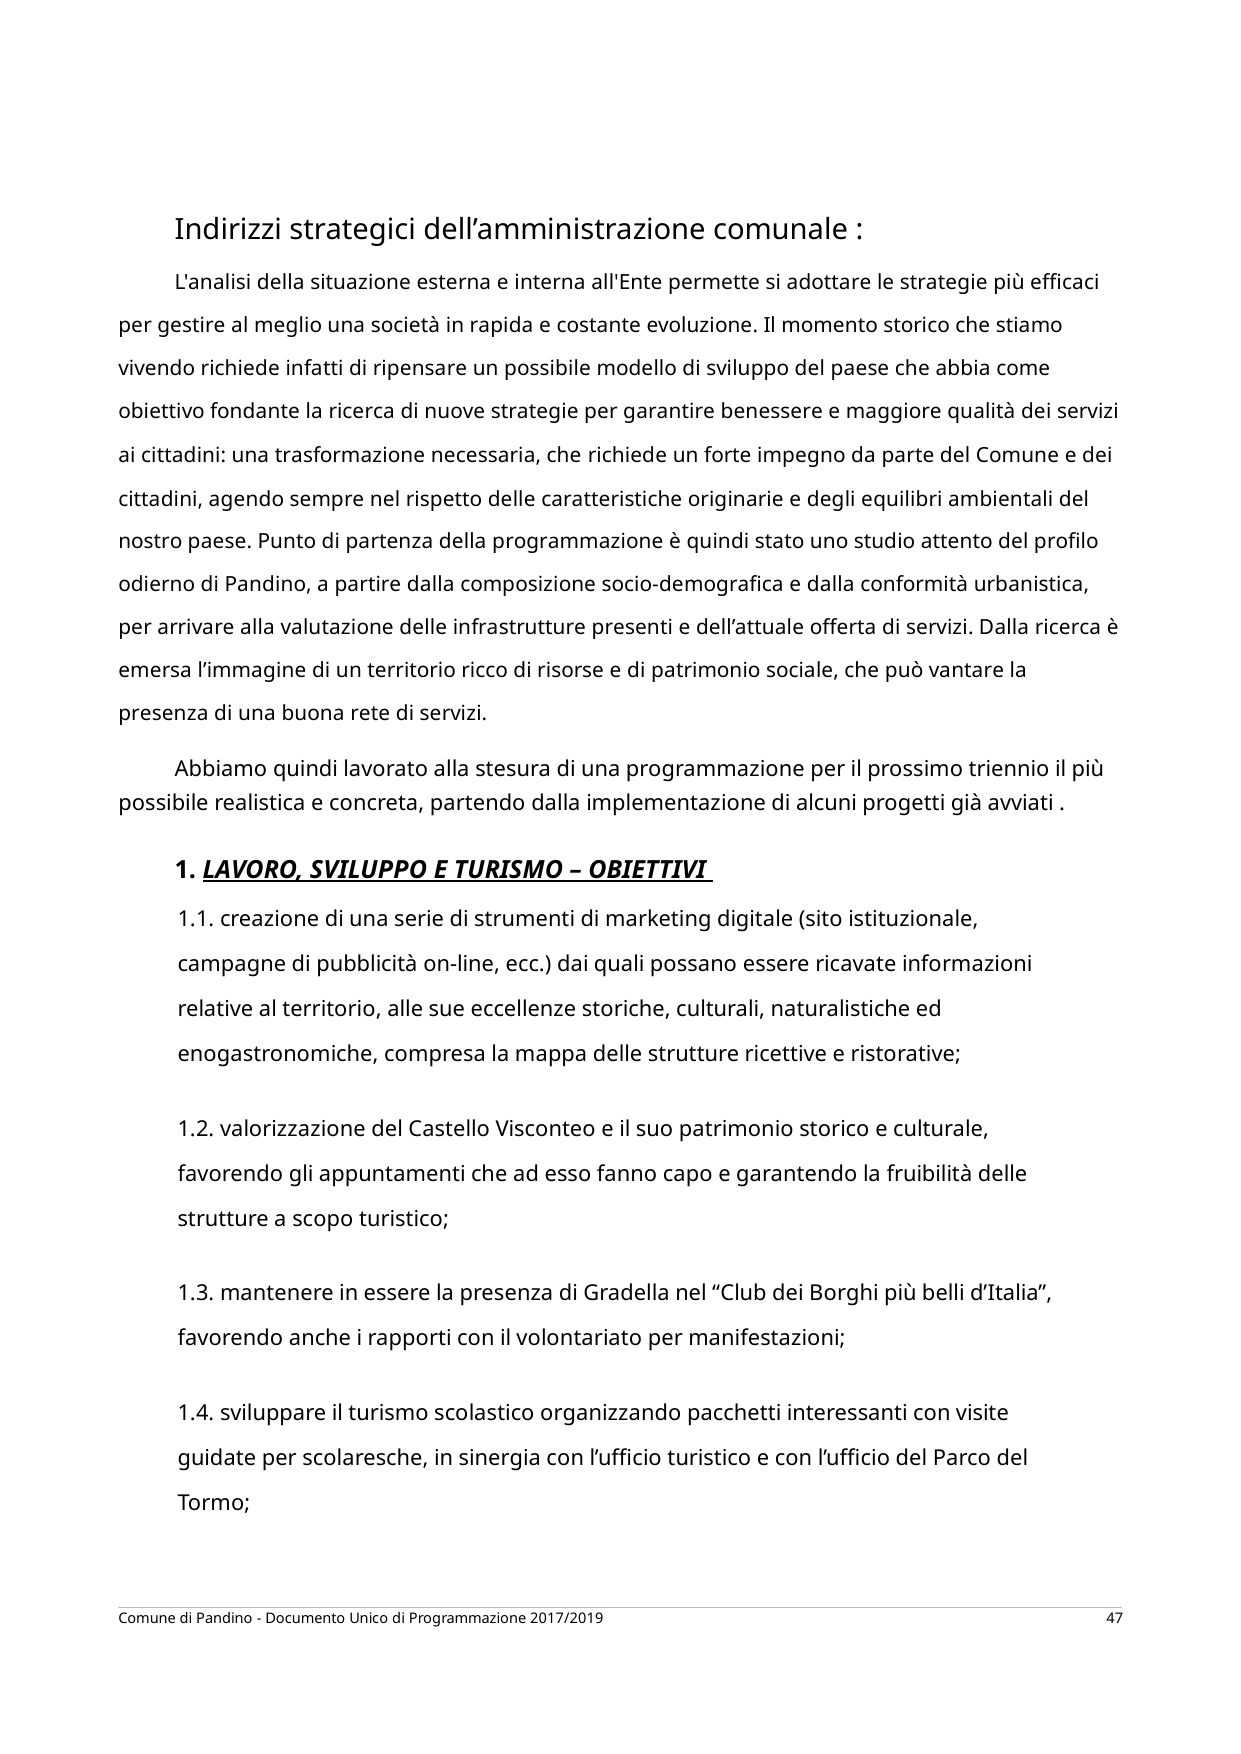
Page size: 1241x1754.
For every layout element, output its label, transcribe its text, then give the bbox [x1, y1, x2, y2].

text L'analisi della situazione esterna e interna all'Ente permette si adottare le strategie più efficaci per gestire al meglio una società in rapida e costante evoluzione. Il momento storico che stiamo vivendo richiede infatti di ripensare un possibile modello di sviluppo del paese che abbia come obiettivo fondante la ricerca di nuove strategie per garantire benessere e maggiore qualità dei servizi ai cittadini: una trasformazione necessaria, che richiede un forte impegno da parte del Comune e dei cittadini, agendo sempre nel rispetto delle caratteristiche originarie e degli equilibri ambientali del nostro paese. Punto di partenza della programmazione è quindi stato uno studio attento del profilo odierno di Pandino, a partire dalla composizione socio-demografica e dalla conformità urbanistica, per arrivare alla valutazione delle infrastrutture presenti e dell’attuale offerta di servizi. Dalla ricerca è emersa l’immagine di un territorio ricco di risorse e di patrimonio sociale, che può vantare la presenza di una buona rete di servizi. [118, 267, 1122, 726]
text 1. LAVORO, SVILUPPO E TURISMO – OBIETTIVI [118, 852, 1122, 886]
text 1.3. mantenere in essere la presenza di Gradella nel “Club dei Borghi più belli d’Italia”, favorendo anche i rapporti con il volontariato per manifestazioni; [177, 1277, 1063, 1352]
text 1.2. valorizzazione del Castello Visconteo e il suo patrimonio storico e culturale, favorendo gli appuntamenti che ad esso fanno capo e garantendo la fruibilità delle strutture a scopo turistico; [177, 1113, 1063, 1233]
text Abbiamo quindi lavorato alla stesura di una programmazione per il prossimo triennio il più possibile realistica e concreta, partendo dalla implementazione di alcuni progetti già avviati . [118, 753, 1122, 817]
text 1.4. sviluppare il turismo scolastico organizzando pacchetti interessanti con visite guidate per scolaresche, in sinergia con l’ufficio turistico e con l’ufficio del Parco del Tormo; [177, 1397, 1063, 1517]
text 1.1. creazione di una serie di strumenti di marketing digitale (sito istituzionale, campagne di pubblicità on-line, ecc.) dai quali possano essere ricavate informazioni relative al territorio, alle sue eccellenze storiche, culturali, naturalistiche ed enogastronomiche, compresa la mappa delle strutture ricettive e ristorative; [177, 903, 1063, 1068]
text Indirizzi strategici dell’amministrazione comunale : [118, 208, 1122, 248]
